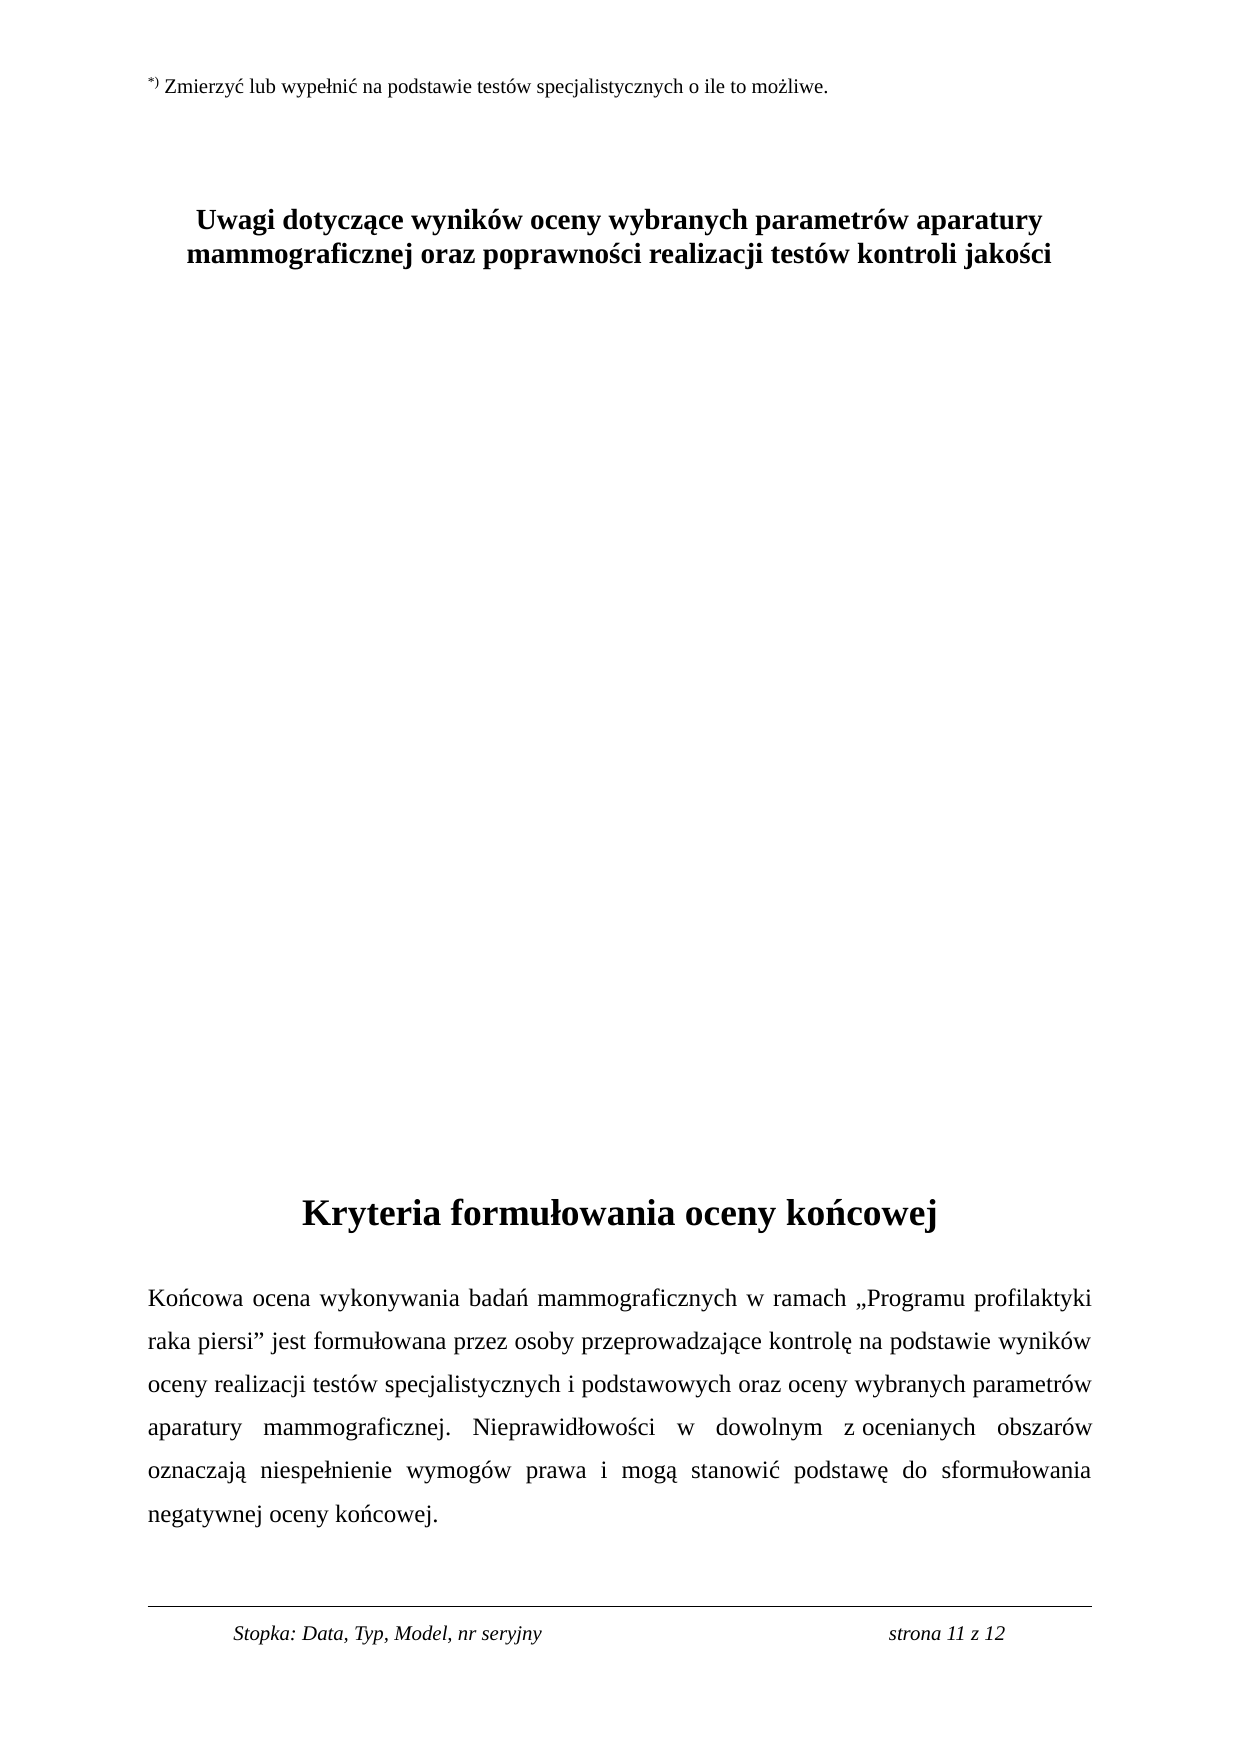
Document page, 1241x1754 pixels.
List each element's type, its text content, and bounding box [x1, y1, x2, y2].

subtitle *) Zmierzyć lub wypełnić na podstawie testów specjalistycznych o ile to możliwe. [148, 74, 1092, 98]
subtitle Uwagi dotyczące wyników oceny wybranych parametrów aparatury mammograficznej oraz poprawności realizacji testów kontroli jakości [146, 202, 1092, 269]
text Końcowa ocena wykonywania badań mammograficznych w ramach „Programu profilaktyki raka piersi” jest formułowana przez osoby przeprowadzające kontrolę na podstawie wyników oceny realizacji testów specjalistycznych i podstawowych oraz oceny wybranych parametrów aparatury mammograficznej. Nieprawidłowości w dowolnym z ocenianych obszarów oznaczają niespełnienie wymogów prawa i mogą stanowić podstawę do sformułowania negatywnej oceny końcowej. [148, 1283, 1092, 1527]
subtitle Kryteria formułowania oceny końcowej [148, 1191, 1092, 1234]
